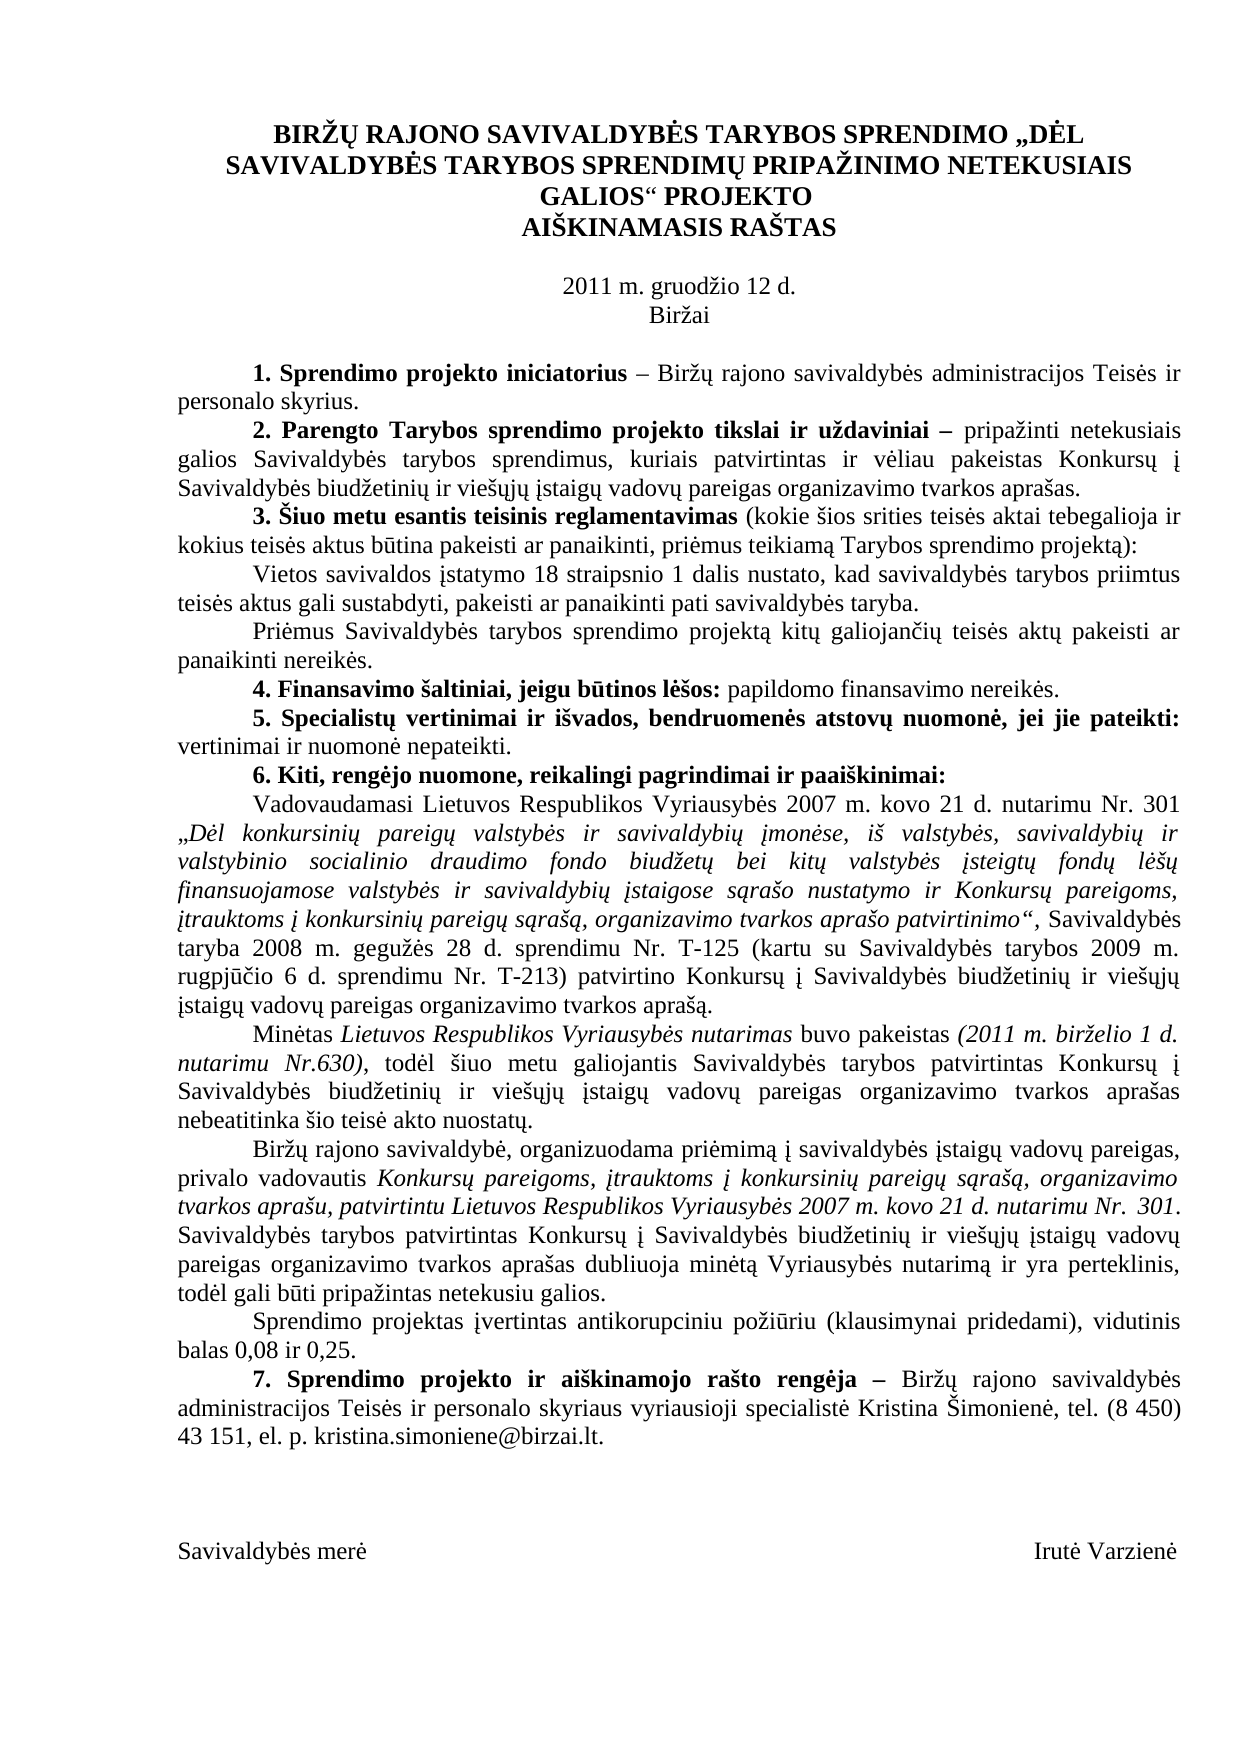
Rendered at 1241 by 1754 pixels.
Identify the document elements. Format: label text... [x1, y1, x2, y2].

text AIŠKINAMASIS RAŠTAS [177, 212, 1181, 243]
text Vietos savivaldos įstatymo 18 straipsnio 1 dalis nustato, kad savivaldybės tarybos priimtus teisės aktus gali sustabdyti, pakeisti ar panaikinti pati savivaldybės taryba. [177, 559, 1181, 616]
text Sprendimo projektas įvertintas antikorupciniu požiūriu (klausimynai pridedami), vidutinis balas 0,08 ir 0,25. [177, 1306, 1181, 1364]
text BIRŽŲ RAJONO SAVIVALDYBĖS TARYBOS SPRENDIMO „DĖL SAVIVALDYBĖS TARYBOS SPRENDIMŲ PRIPAŽINIMO NETEKUSIAIS GALIOS“ PROJEKTO [177, 118, 1181, 212]
text Biržų rajono savivaldybė, organizuodama priėmimą į savivaldybės įstaigų vadovų pareigas, privalo vadovautis Konkursų pareigoms, įtrauktoms į konkursinių pareigų sąrašą, organizavimo tvarkos aprašu, patvirtintu Lietuvos Respublikos Vyriausybės 2007 m. kovo 21 d. nutarimu Nr. 301. Savivaldybės tarybos patvirtintas Konkursų į Savivaldybės biudžetinių ir viešųjų įstaigų vadovų pareigas organizavimo tvarkos aprašas dubliuoja minėtą Vyriausybės nutarimą ir yra perteklinis, todėl gali būti pripažintas netekusiu galios. [177, 1134, 1181, 1306]
text 3. Šiuo metu esantis teisinis reglamentavimas (kokie šios srities teisės aktai tebegalioja ir kokius teisės aktus būtina pakeisti ar panaikinti, priėmus teikiamą Tarybos sprendimo projektą): [177, 501, 1181, 559]
text 6. Kiti, rengėjo nuomone, reikalingi pagrindimai ir paaiškinimai: [177, 760, 1181, 789]
text 2011 m. gruodžio 12 d. [177, 271, 1181, 300]
text 1. Sprendimo projekto iniciatorius – Biržų rajono savivaldybės administracijos Teisės ir personalo skyrius. [177, 358, 1181, 415]
text Savivaldybės merė Irutė Varzienė [177, 1536, 1181, 1565]
text 5. Specialistų vertinimai ir išvados, bendruomenės atstovų nuomonė, jei jie pateikti: vertinimai ir nuomonė nepateikti. [177, 703, 1181, 760]
text 2. Parengto Tarybos sprendimo projekto tikslai ir uždaviniai – pripažinti netekusiais galios Savivaldybės tarybos sprendimus, kuriais patvirtintas ir vėliau pakeistas Konkursų į Savivaldybės biudžetinių ir viešųjų įstaigų vadovų pareigas organizavimo tvarkos aprašas. [177, 415, 1181, 501]
text Biržai [177, 300, 1181, 329]
text 4. Finansavimo šaltiniai, jeigu būtinos lėšos: papildomo finansavimo nereikės. [177, 674, 1181, 703]
text Vadovaudamasi Lietuvos Respublikos Vyriausybės 2007 m. kovo 21 d. nutarimu Nr. 301 „Dėl konkursinių pareigų valstybės ir savivaldybių įmonėse, iš valstybės, savivaldybių ir valstybinio socialinio draudimo fondo biudžetų bei kitų valstybės įsteigtų fondų lėšų finansuojamose valstybės ir savivaldybių įstaigose sąrašo nustatymo ir Konkursų pareigoms, įtrauktoms į konkursinių pareigų sąrašą, organizavimo tvarkos aprašo patvirtinimo“, Savivaldybės taryba 2008 m. gegužės 28 d. sprendimu Nr. T-125 (kartu su Savivaldybės tarybos 2009 m. rugpjūčio 6 d. sprendimu Nr. T-213) patvirtino Konkursų į Savivaldybės biudžetinių ir viešųjų įstaigų vadovų pareigas organizavimo tvarkos aprašą. [177, 789, 1181, 1019]
text Minėtas Lietuvos Respublikos Vyriausybės nutarimas buvo pakeistas (2011 m. birželio 1 d. nutarimu Nr.630), todėl šiuo metu galiojantis Savivaldybės tarybos patvirtintas Konkursų į Savivaldybės biudžetinių ir viešųjų įstaigų vadovų pareigas organizavimo tvarkos aprašas nebeatitinka šio teisė akto nuostatų. [177, 1019, 1181, 1134]
text Priėmus Savivaldybės tarybos sprendimo projektą kitų galiojančių teisės aktų pakeisti ar panaikinti nereikės. [177, 616, 1181, 674]
text 7. Sprendimo projekto ir aiškinamojo rašto rengėja – Biržų rajono savivaldybės administracijos Teisės ir personalo skyriaus vyriausioji specialistė Kristina Šimonienė, tel. (8 450) 43 151, el. p. kristina.simoniene@birzai.lt. [177, 1364, 1181, 1450]
